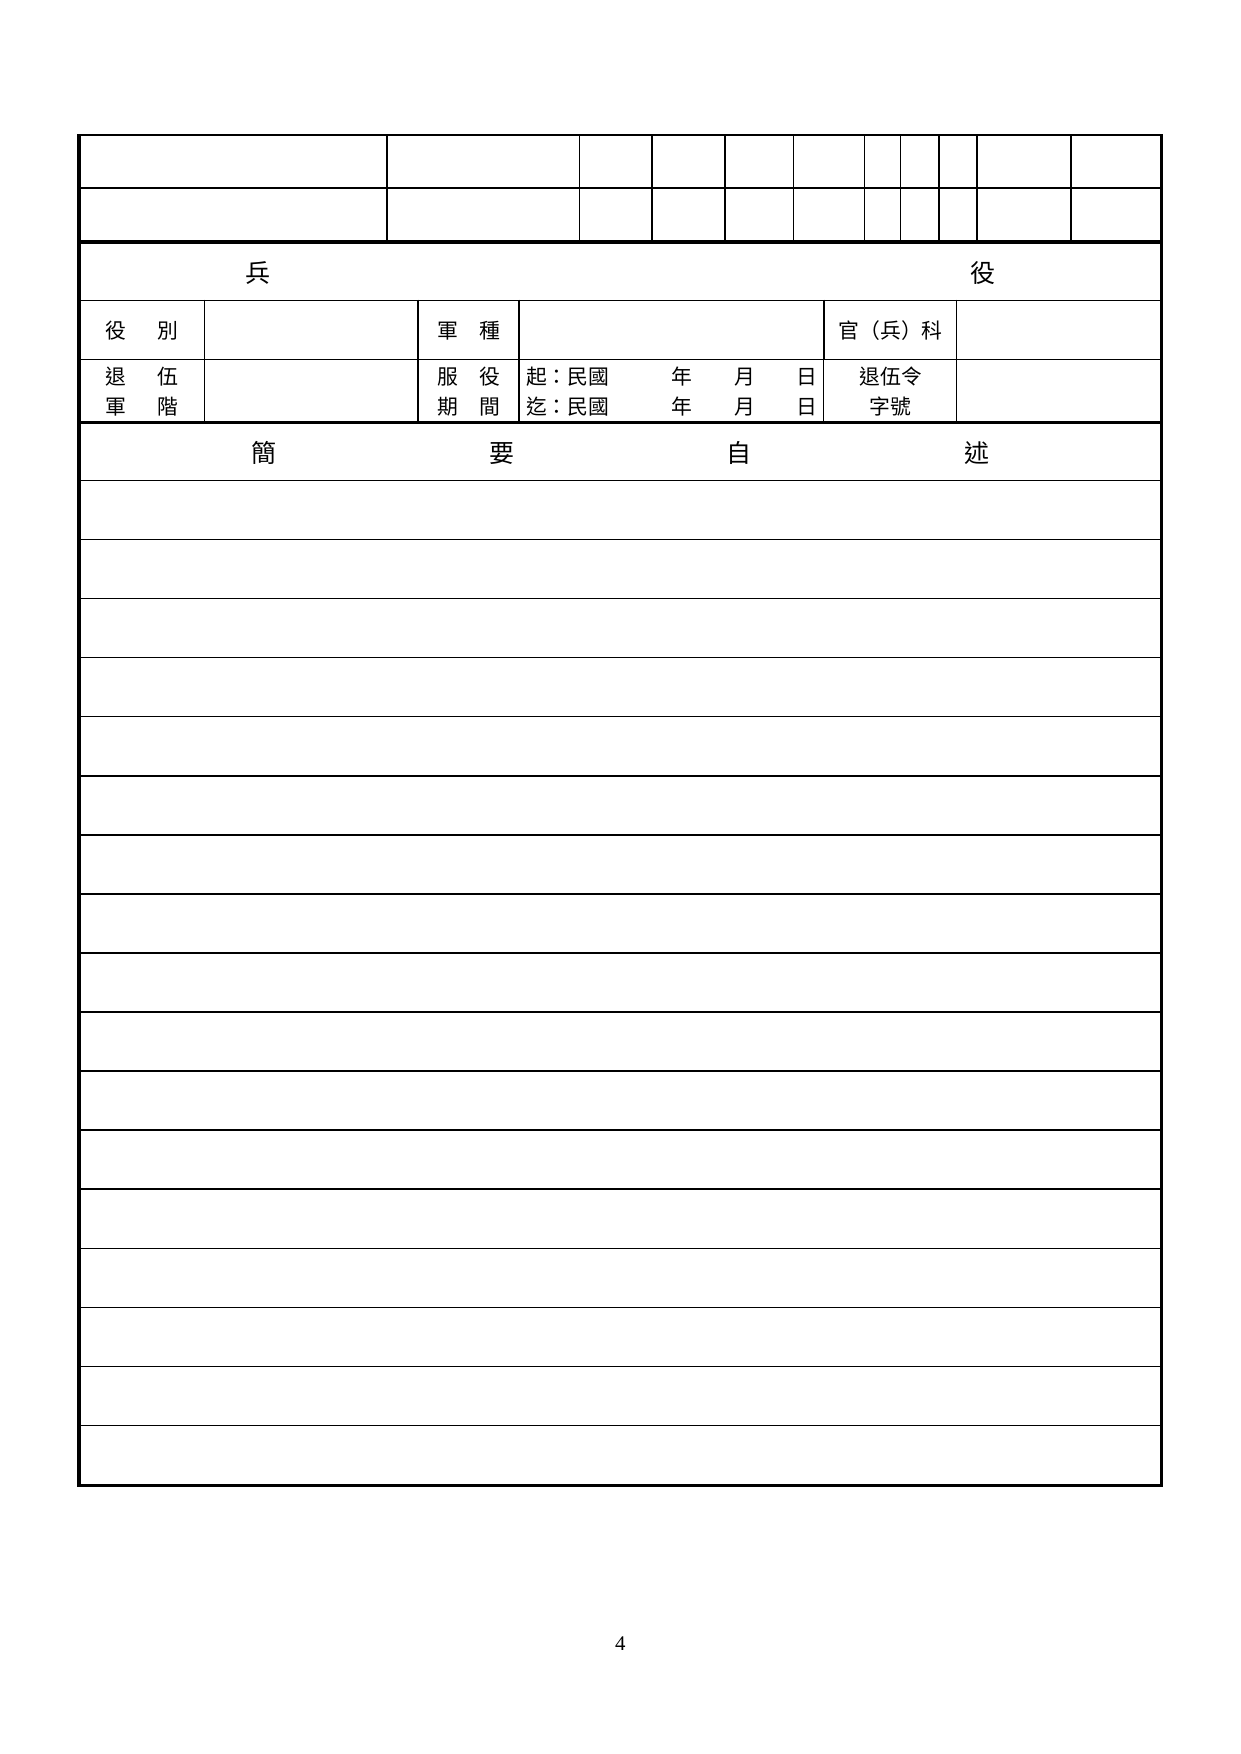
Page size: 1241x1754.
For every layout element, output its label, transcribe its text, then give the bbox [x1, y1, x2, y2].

table_cell [901, 136, 938, 187]
table_cell [957, 360, 1160, 421]
table_cell [580, 189, 651, 240]
table_cell [81, 954, 1160, 1011]
table_cell 起：民國 年 月 日 迄：民國 年 月 日 [520, 360, 823, 421]
table_cell 役 別 [81, 301, 204, 358]
table_cell [81, 1190, 1160, 1247]
table_cell [653, 189, 724, 240]
table_cell [520, 301, 823, 358]
table_cell [901, 189, 938, 240]
table_cell 簡 要 自 述 [81, 424, 1160, 479]
table_cell [388, 136, 579, 187]
table_cell [1072, 189, 1160, 240]
table_cell [726, 189, 793, 240]
table_cell [81, 658, 1160, 716]
table_cell [81, 189, 386, 240]
table_cell [388, 189, 579, 240]
table_cell [81, 1308, 1160, 1366]
table_cell [794, 189, 864, 240]
table_cell 服 役 期 間 [419, 360, 518, 421]
table_cell [81, 481, 1160, 539]
table_cell [81, 1072, 1160, 1129]
table_cell [978, 189, 1070, 240]
table_cell [865, 136, 900, 187]
table_cell [81, 895, 1160, 952]
table_cell [81, 836, 1160, 893]
table_cell [81, 599, 1160, 657]
table_cell [580, 136, 651, 187]
table_cell [81, 1367, 1160, 1424]
table_cell [81, 1013, 1160, 1070]
table_cell [81, 717, 1160, 775]
table_cell [865, 189, 900, 240]
table_cell [81, 540, 1160, 598]
table_cell [940, 136, 976, 187]
table_cell [794, 136, 864, 187]
table_cell [81, 136, 386, 187]
table_cell [940, 189, 976, 240]
table_cell [957, 301, 1160, 358]
table_cell [81, 777, 1160, 834]
table_cell [205, 301, 417, 358]
table_cell [1072, 136, 1160, 187]
table_cell [81, 1131, 1160, 1188]
table_cell 兵 役 [81, 244, 1160, 299]
table_cell [81, 1426, 1160, 1484]
table_cell 退伍令 字號 [824, 360, 956, 421]
table_cell 退 伍 軍 階 [81, 360, 204, 421]
table_cell [978, 136, 1070, 187]
table_cell 官（兵）科 [825, 301, 956, 358]
table_cell 軍 種 [419, 301, 518, 358]
table_cell [726, 136, 793, 187]
table_cell [205, 360, 417, 421]
table_cell [653, 136, 724, 187]
table_cell [81, 1249, 1160, 1306]
